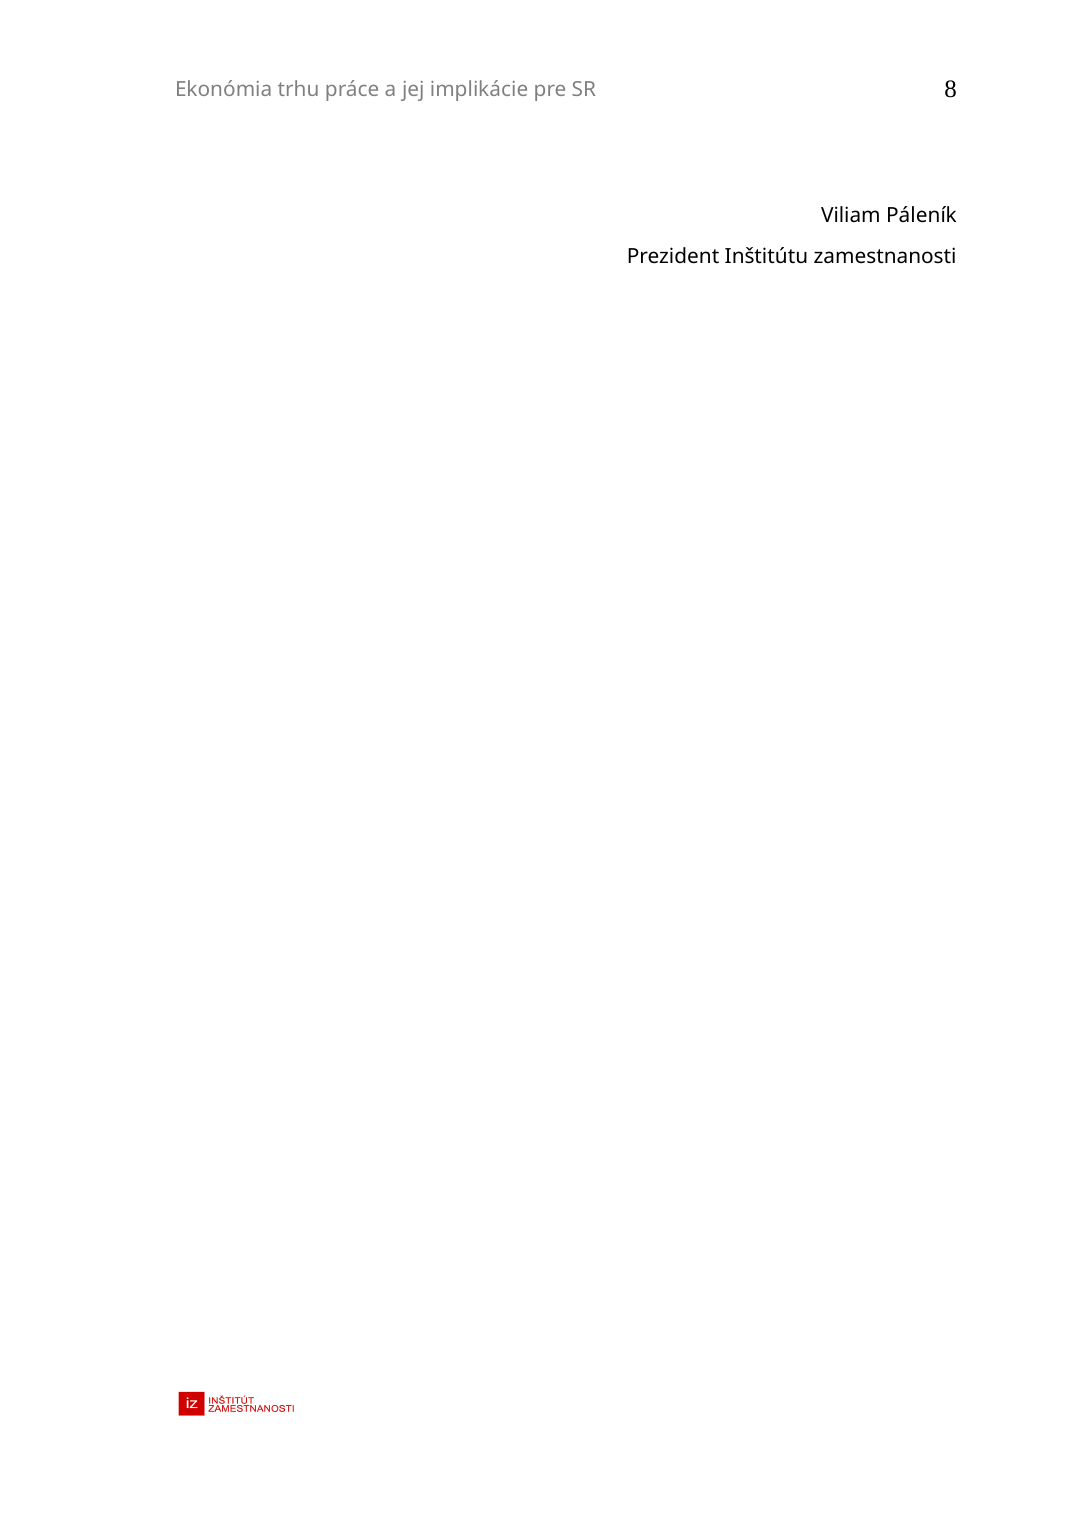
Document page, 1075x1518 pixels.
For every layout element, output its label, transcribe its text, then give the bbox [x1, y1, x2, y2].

text Viliam Páleník [148, 200, 957, 229]
text Prezident Inštitútu zamestnanosti [148, 241, 957, 270]
picture [164, 1371, 308, 1435]
